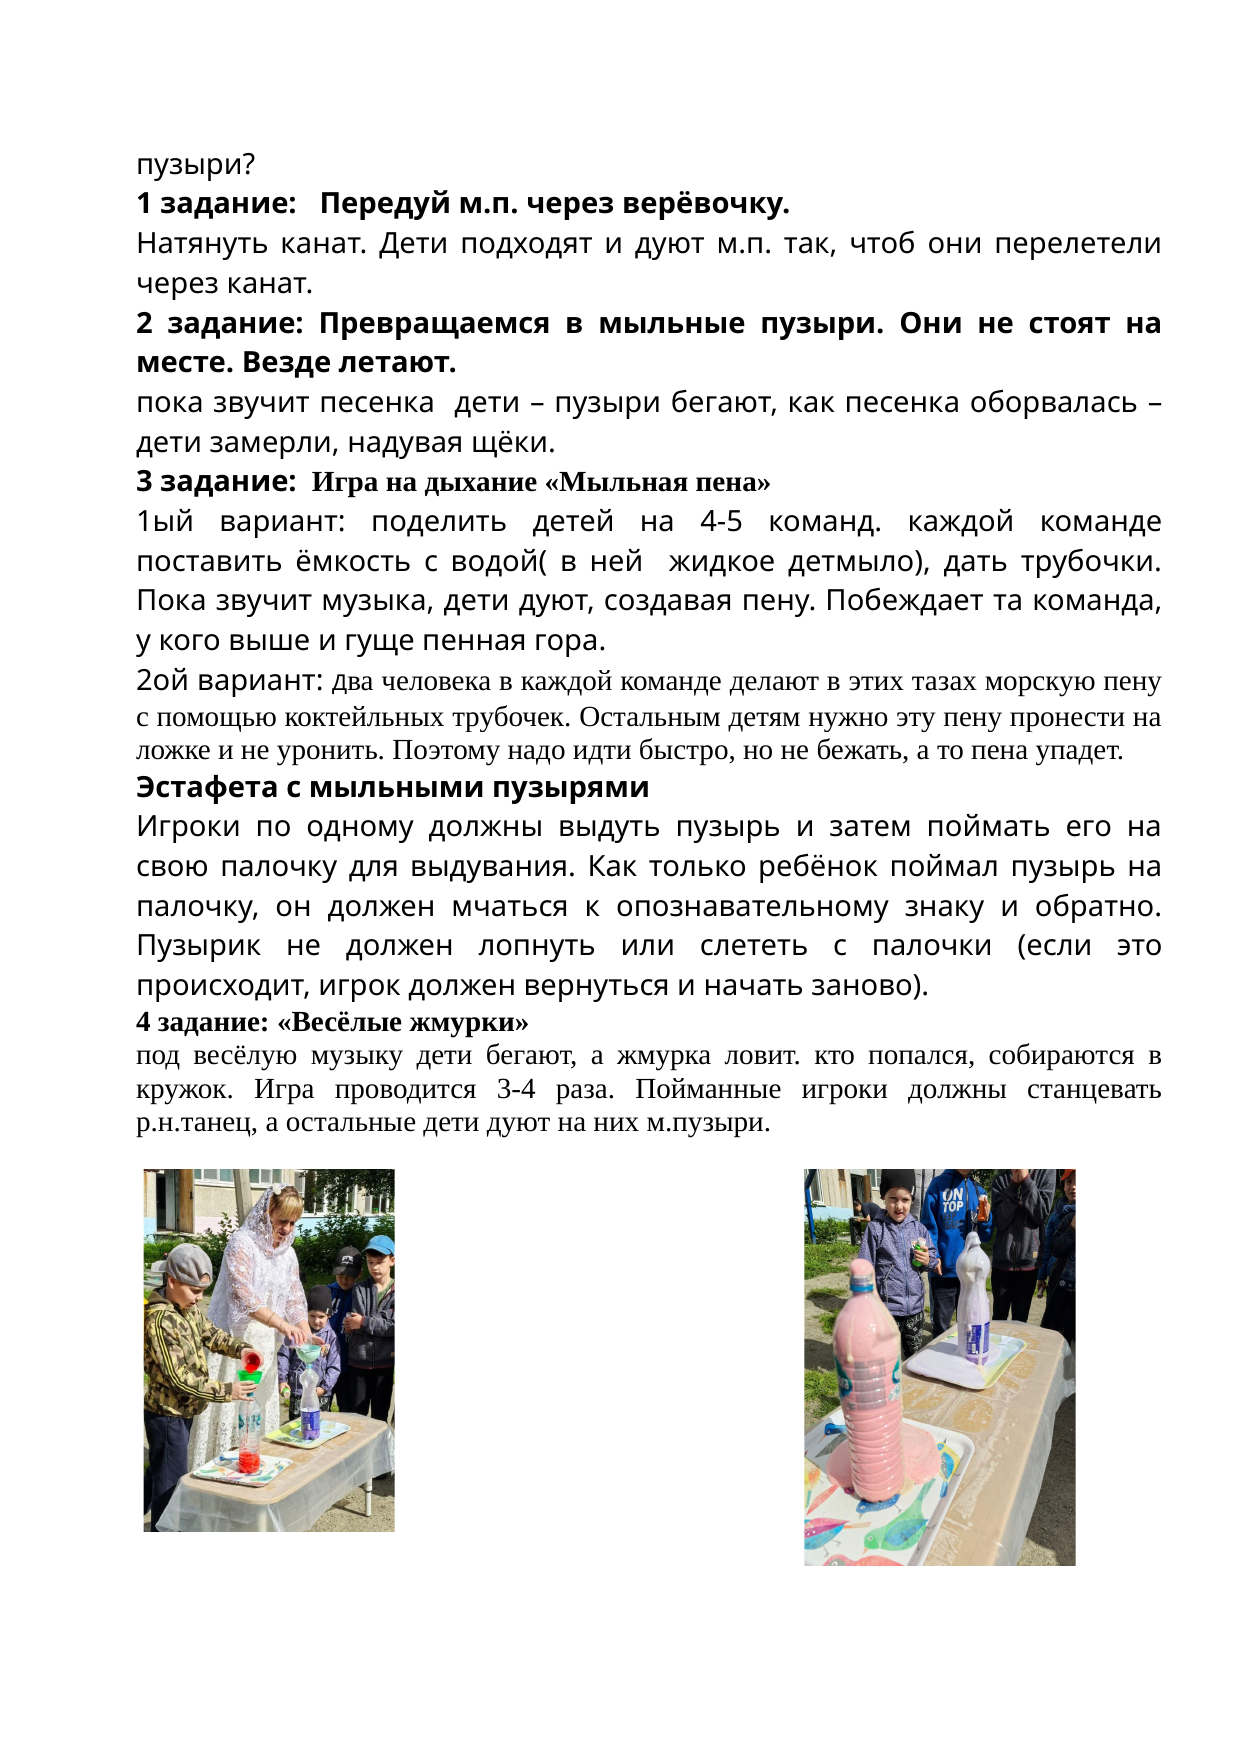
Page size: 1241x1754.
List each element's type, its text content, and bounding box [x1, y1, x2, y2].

text 3 задание: Игра на дыхание «Мыльная пена» [136, 461, 1163, 500]
text Эстафета с мыльными пузырями [136, 766, 1163, 806]
text Игроки по одному должны выдуть пузырь и затем поймать его на свою палочку для выдувания. Как только ребёнок поймал пузырь на палочку, он должен мчаться к опознавательному знаку и обратно. Пузырик не должен лопнуть или слететь с палочки (если это происходит, игрок должен вернуться и начать заново). [136, 806, 1163, 1004]
text Натянуть канат. Дети подходят и дуют м.п. так, чтоб они перелетели через канат. [136, 222, 1163, 302]
text пока звучит песенка дети – пузыри бегают, как песенка оборвалась – дети замерли, надувая щёки. [136, 381, 1163, 461]
text 4 задание: «Весёлые жмурки» [136, 1004, 1163, 1037]
text 1 задание: Передуй м.п. через верёвочку. [136, 183, 1163, 222]
text 2 задание: Превращаемся в мыльные пузыри. Они не стоят на месте. Везде летают. [136, 302, 1163, 381]
text 2ой вариант: Два человека в каждой команде делают в этих тазах морскую пену с помощью коктейльных трубочек. Остальным детям нужно эту пену пронести на ложке и не уронить. Поэтому надо идти быстро, но не бежать, а то пена упадет. [136, 659, 1163, 766]
text под весёлую музыку дети бегают, а жмурка ловит. кто попался, собираются в кружок. Игра проводится 3-4 раза. Пойманные игроки должны станцевать р.н.танец, а остальные дети дуют на них м.пузыри. [136, 1037, 1163, 1138]
text 1ый вариант: поделить детей на 4-5 команд. каждой команде поставить ёмкость с водой( в ней жидкое детмыло), дать трубочки. Пока звучит музыка, дети дуют, создавая пену. Побеждает та команда, у кого выше и гуще пенная гора. [136, 500, 1163, 659]
text пузыри? [136, 143, 1163, 183]
